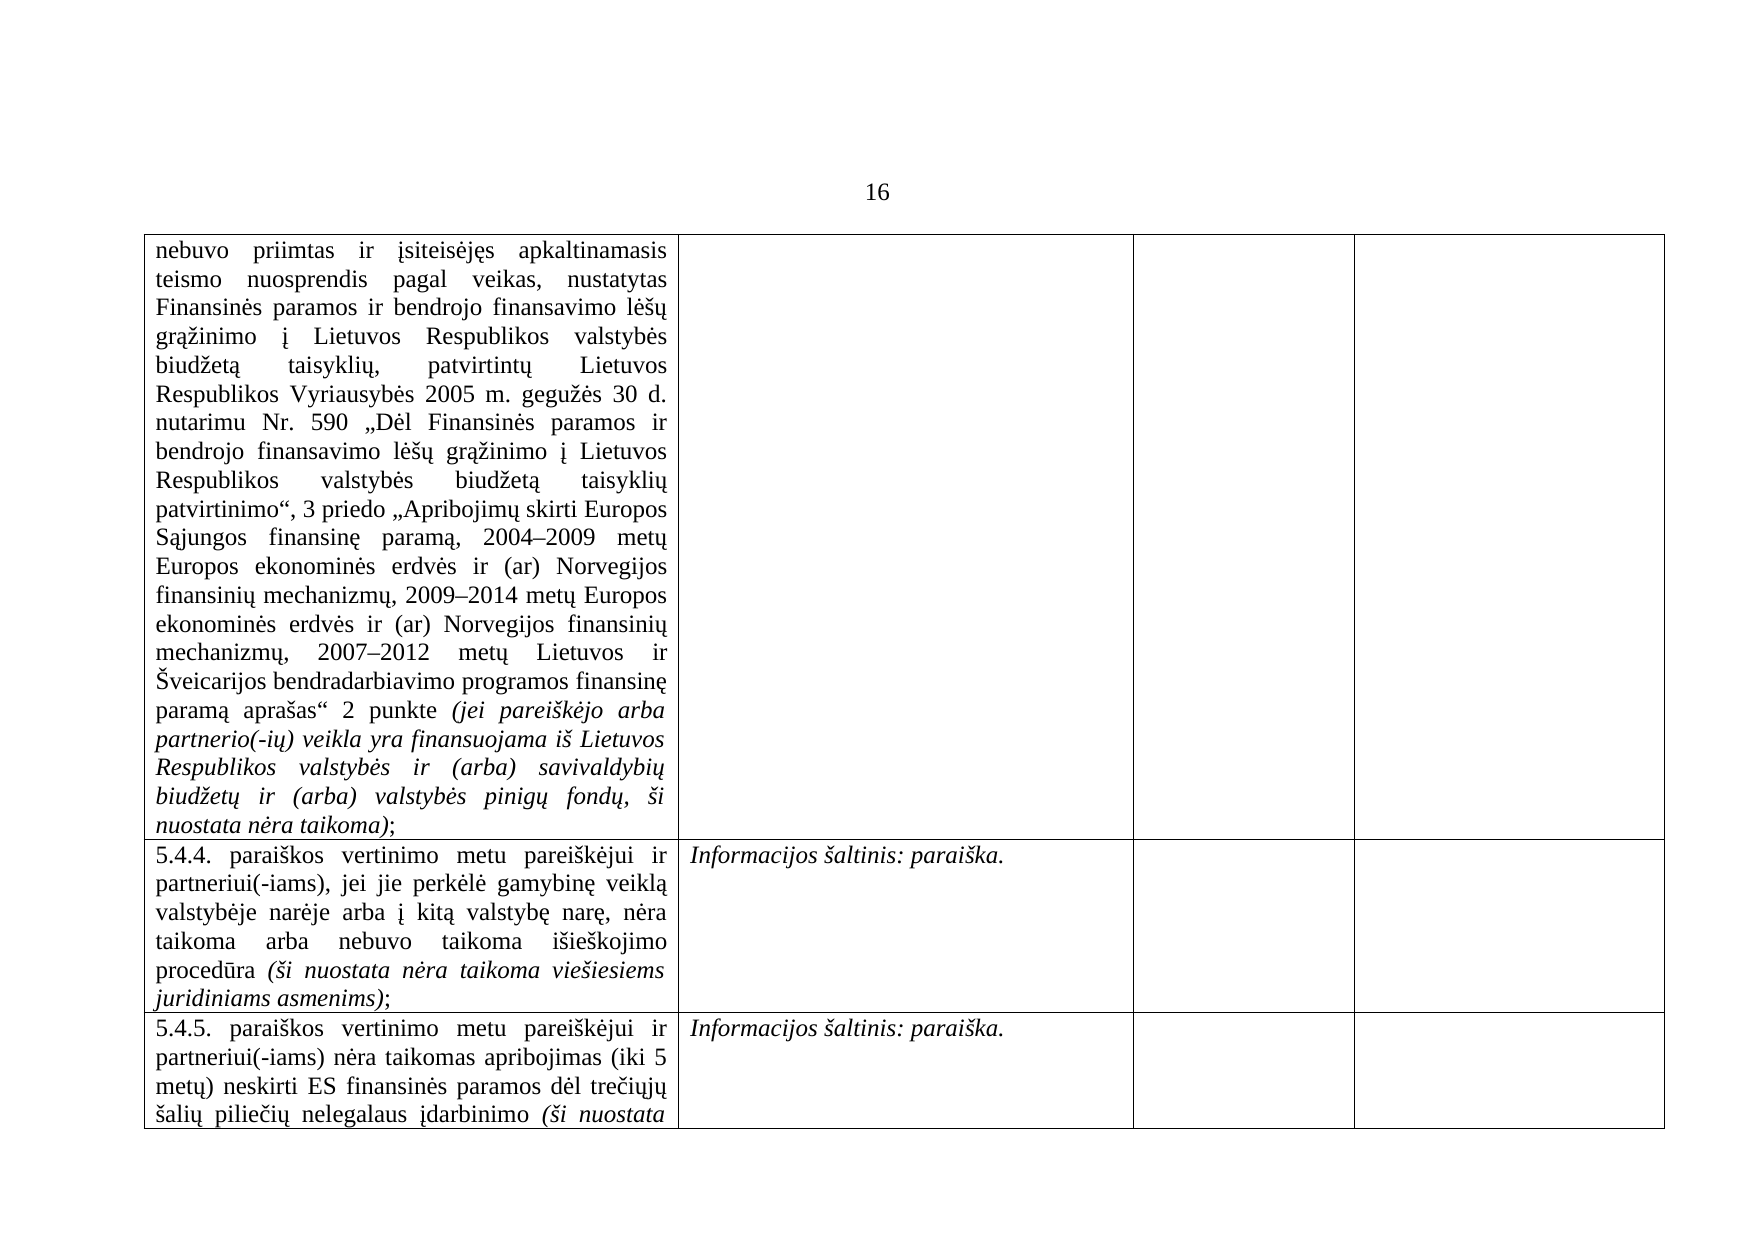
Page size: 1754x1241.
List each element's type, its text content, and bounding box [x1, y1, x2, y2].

table_cell [1355, 840, 1664, 1012]
table_cell [1355, 1013, 1664, 1128]
table_cell [1134, 235, 1354, 839]
table_cell 5.4.5. paraiškos vertinimo metu pareiškėjui ir partneriui(-iams) nėra taikomas apribojimas (iki 5 metų) neskirti ES finansinės paramos dėl trečiųjų šalių piliečių nelegalaus įdarbinimo (ši nuostata [145, 1013, 678, 1128]
table_cell nebuvo priimtas ir įsiteisėjęs apkaltinamasis teismo nuosprendis pagal veikas, nustatytas Finansinės paramos ir bendrojo finansavimo lėšų grąžinimo į Lietuvos Respublikos valstybės biudžetą taisyklių, patvirtintų Lietuvos Respublikos Vyriausybės 2005 m. gegužės 30 d. nutarimu Nr. 590 „Dėl Finansinės paramos ir bendrojo finansavimo lėšų grąžinimo į Lietuvos Respublikos valstybės biudžetą taisyklių patvirtinimo“, 3 priedo „Apribojimų skirti Europos Sąjungos finansinę paramą, 2004–2009 metų Europos ekonominės erdvės ir (ar) Norvegijos finansinių mechanizmų, 2009–2014 metų Europos ekonominės erdvės ir (ar) Norvegijos finansinių mechanizmų, 2007–2012 metų Lietuvos ir Šveicarijos bendradarbiavimo programos finansinę paramą aprašas“ 2 punkte (jei pareiškėjo arba partnerio(-ių) veikla yra finansuojama iš Lietuvos Respublikos valstybės ir (arba) savivaldybių biudžetų ir (arba) valstybės pinigų fondų, ši nuostata nėra taikoma); [145, 235, 678, 839]
table_cell [1134, 1013, 1354, 1128]
table_cell Informacijos šaltinis: paraiška. [679, 840, 1133, 1012]
table_cell [1134, 840, 1354, 1012]
table_cell 5.4.4. paraiškos vertinimo metu pareiškėjui ir partneriui(-iams), jei jie perkėlė gamybinę veiklą valstybėje narėje arba į kitą valstybę narę, nėra taikoma arba nebuvo taikoma išieškojimo procedūra (ši nuostata nėra taikoma viešiesiems juridiniams asmenims); [145, 840, 678, 1012]
table_cell Informacijos šaltinis: paraiška. [679, 1013, 1133, 1128]
table_cell [1355, 235, 1664, 839]
table_cell [679, 235, 1133, 839]
